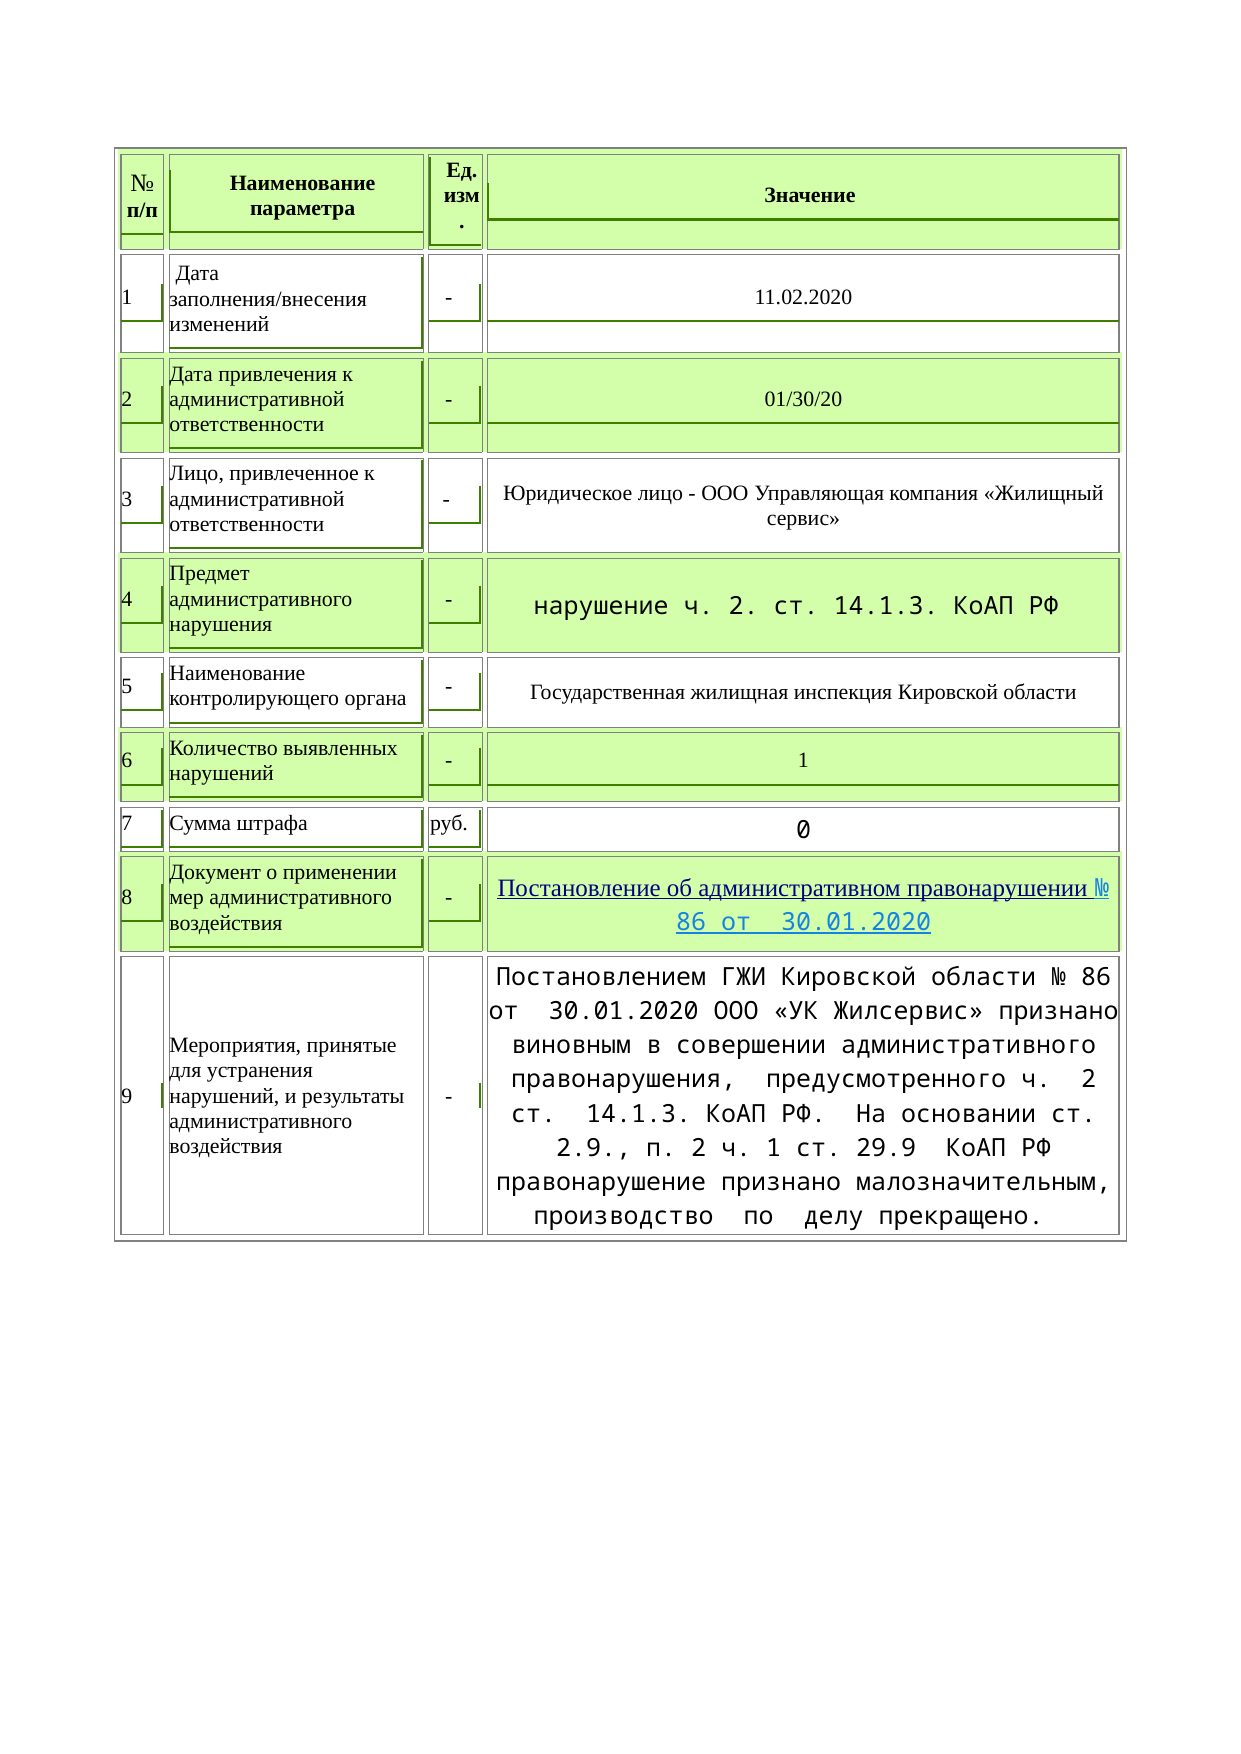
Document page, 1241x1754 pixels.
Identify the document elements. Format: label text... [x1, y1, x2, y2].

table_cell - [429, 359, 482, 423]
table_cell - [429, 524, 482, 552]
table_cell Государственная жилищная инспекция Кировской области [484, 652, 1122, 727]
table_cell - [426, 249, 484, 352]
table_cell - [429, 255, 482, 321]
table_cell Лицо, привлеченное к административной ответственности [166, 452, 426, 552]
table_cell Постановление об административном правонарушении № 86 от 30.01.2020 [484, 851, 1122, 951]
table_cell Сумма штрафа [166, 801, 426, 851]
table_cell Дата привлечения к административной ответственности [166, 352, 426, 452]
table_cell 6 [118, 727, 166, 801]
table_cell Юридическое лицо - ООО Управляющая компания «Жилищный сервис» [484, 452, 1122, 552]
table_header № п/п [118, 149, 166, 249]
table_cell Мероприятия, принятые для устранения нарушений, и результаты административного воздействия [166, 951, 426, 1234]
table_cell - [426, 851, 484, 951]
table_cell - [426, 652, 484, 727]
table_cell 2 [118, 352, 166, 452]
table_cell - [426, 552, 484, 652]
table_cell - [429, 786, 482, 801]
table_cell - [426, 951, 484, 1234]
table_cell 0 [484, 801, 1122, 851]
table_cell Наименование контролирующего органа [166, 652, 426, 727]
table_cell - [429, 322, 482, 352]
table_cell - [429, 957, 482, 1234]
table_cell 30.01.20 [488, 424, 1118, 452]
table_cell Постановлением ГЖИ Кировской области № 86 от 30.01.2020 ООО «УК Жилсервис» признано виновным в совершении административного правонарушения, предусмотренного ч. 2 ст. 14.1.3. КоАП РФ. На основании ст. 2.9., п. 2 ч. 1 ст. 29.9 КоАП РФ правонарушение признано малозначительным, производство по делу прекращено. [484, 951, 1122, 1234]
table_cell - [429, 559, 482, 623]
table_cell - [429, 733, 482, 785]
table_cell - [429, 658, 482, 710]
table_cell 5 [118, 652, 166, 727]
table_cell 3 [118, 452, 166, 552]
table_cell 30.01.20 [488, 359, 1118, 422]
table_cell 1 [118, 249, 166, 352]
table_cell 4 [118, 552, 166, 652]
table_cell - [429, 922, 482, 951]
table_cell 7 [118, 801, 166, 851]
table_cell 11.02.2020 [484, 249, 1122, 352]
table_cell - [426, 352, 484, 452]
table_cell нарушение ч. 2. ст. 14.1.3. КоАП РФ [484, 552, 1122, 652]
table_cell - [429, 459, 482, 523]
table_header Ед. изм. [426, 149, 484, 249]
table_cell - [426, 727, 484, 801]
table_header Наименование параметра [166, 149, 426, 249]
table_cell Предмет административного нарушения [166, 552, 426, 652]
table_cell - [429, 857, 482, 921]
table_cell - [429, 711, 482, 727]
table_cell руб. [426, 801, 484, 851]
table_cell 30.01.20 [484, 352, 1122, 452]
table_cell Документ о применении мер административного воздействия [166, 851, 426, 951]
table_cell 8 [118, 851, 166, 951]
table_cell Количество выявленных нарушений [166, 727, 426, 801]
table_cell - [429, 624, 482, 652]
table_cell 1 [484, 727, 1122, 801]
table_cell Дата заполнения/внесения изменений [166, 249, 426, 352]
table_header Значение [484, 149, 1122, 249]
table_cell - [429, 424, 482, 452]
table_cell - [426, 452, 484, 552]
table_cell 9 [118, 951, 166, 1234]
